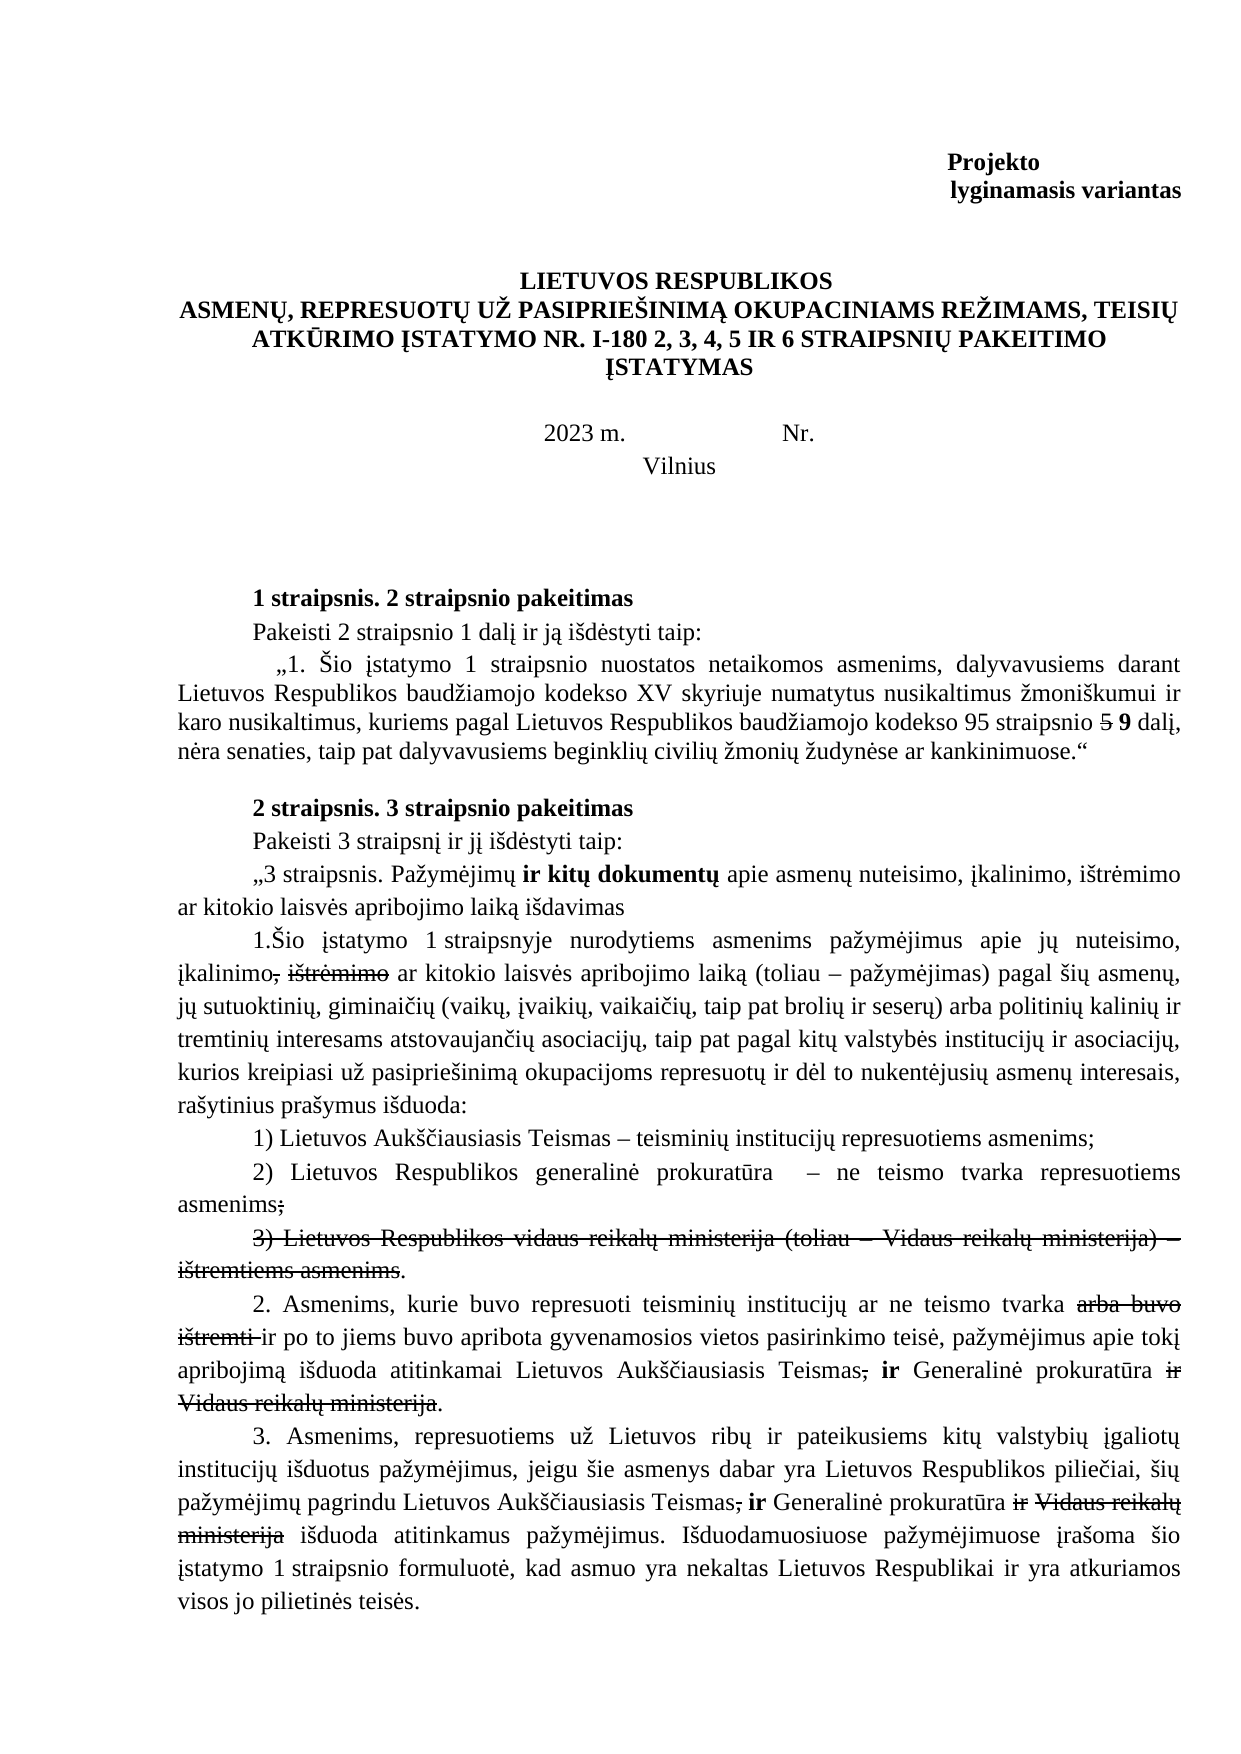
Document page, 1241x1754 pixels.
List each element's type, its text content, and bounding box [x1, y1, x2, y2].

text 1.Šio įstatymo 1 straipsnyje nurodytiems asmenims pažymėjimus apie jų nuteisimo, įkalinimo, ištrėmimo ar kitokio laisvės apribojimo laiką (toliau – pažymėjimas) pagal šių asmenų, jų sutuoktinių, giminaičių (vaikų, įvaikių, vaikaičių, taip pat brolių ir seserų) arba politinių kalinių ir tremtinių interesams atstovaujančių asociacijų, taip pat pagal kitų valstybės institucijų ir asociacijų, kurios kreipiasi už pasipriešinimą okupacijoms represuotų ir dėl to nukentėjusių asmenų interesais, rašytinius prašymus išduoda: [177, 925, 1181, 1119]
text Pakeisti 2 straipsnio 1 dalį ir ją išdėstyti taip: [177, 617, 1181, 645]
text 3. Asmenims, represuotiems už Lietuvos ribų ir pateikusiems kitų valstybių įgaliotų institucijų išduotus pažymėjimus, jeigu šie asmenys dabar yra Lietuvos Respublikos piliečiai, šių pažymėjimų pagrindu Lietuvos Aukščiausiasis Teismas, ir Generalinė prokuratūra ir Vidaus reikalų ministerija išduoda atitinkamus pažymėjimus. Išduodamuosiuose pažymėjimuose įrašoma šio įstatymo 1 straipsnio formuluotė, kad asmuo yra nekaltas Lietuvos Respublikai ir yra atkuriamos visos jo pilietinės teisės. [177, 1421, 1181, 1614]
text Projekto [177, 147, 1048, 176]
text 2023 m. Nr. [177, 418, 1181, 447]
text „3 straipsnis. Pažymėjimų ir kitų dokumentų apie asmenų nuteisimo, įkalinimo, ištrėmimo ar kitokio laisvės apribojimo laiką išdavimas [177, 859, 1181, 921]
text Vilnius [177, 451, 1181, 480]
text ĮSTATYMAS [177, 352, 1181, 381]
text lyginamasis variantas [177, 176, 1181, 204]
text 1 straipsnis. 2 straipsnio pakeitimas [177, 583, 1181, 612]
text 2. Asmenims, kurie buvo represuoti teisminių institucijų ar ne teismo tvarka arba buvo ištremti ir po to jiems buvo apribota gyvenamosios vietos pasirinkimo teisė, pažymėjimus apie tokį apribojimą išduoda atitinkamai Lietuvos Aukščiausiasis Teismas, ir Generalinė prokuratūra ir Vidaus reikalų ministerija. [177, 1289, 1181, 1416]
text „1. Šio įstatymo 1 straipsnio nuostatos netaikomos asmenims, dalyvavusiems darant Lietuvos Respublikos baudžiamojo kodekso XV skyriuje numatytus nusikaltimus žmoniškumui ir karo nusikaltimus, kuriems pagal Lietuvos Respublikos baudžiamojo kodekso 95 straipsnio 5 9 dalį, nėra senaties, taip pat dalyvavusiems beginklių civilių žmonių žudynėse ar kankinimuose.“ [177, 649, 1181, 764]
text LIETUVOS RESPUBLIKOS [177, 266, 1181, 295]
text 1) Lietuvos Aukščiausiasis Teismas – teisminių institucijų represuotiems asmenims; [177, 1123, 1181, 1152]
text 3) Lietuvos Respublikos vidaus reikalų ministerija (toliau – Vidaus reikalų ministerija) – ištremtiems asmenims. [177, 1223, 1181, 1284]
text 2 straipsnis. 3 straipsnio pakeitimas [177, 793, 1181, 822]
text 2) Lietuvos Respublikos generalinė prokuratūra – ne teismo tvarka represuotiems asmenims; [177, 1157, 1181, 1218]
text Pakeisti 3 straipsnį ir jį išdėstyti taip: [252, 826, 1181, 855]
text ASMENŲ, REPRESUOTŲ UŽ PASIPRIEŠINIMĄ OKUPACINIAMS REŽIMAMS, TEISIŲ ATKŪRIMO ĮSTATYMO NR. I-180 2, 3, 4, 5 IR 6 STRAIPSNIŲ PAKEITIMO [177, 295, 1181, 352]
